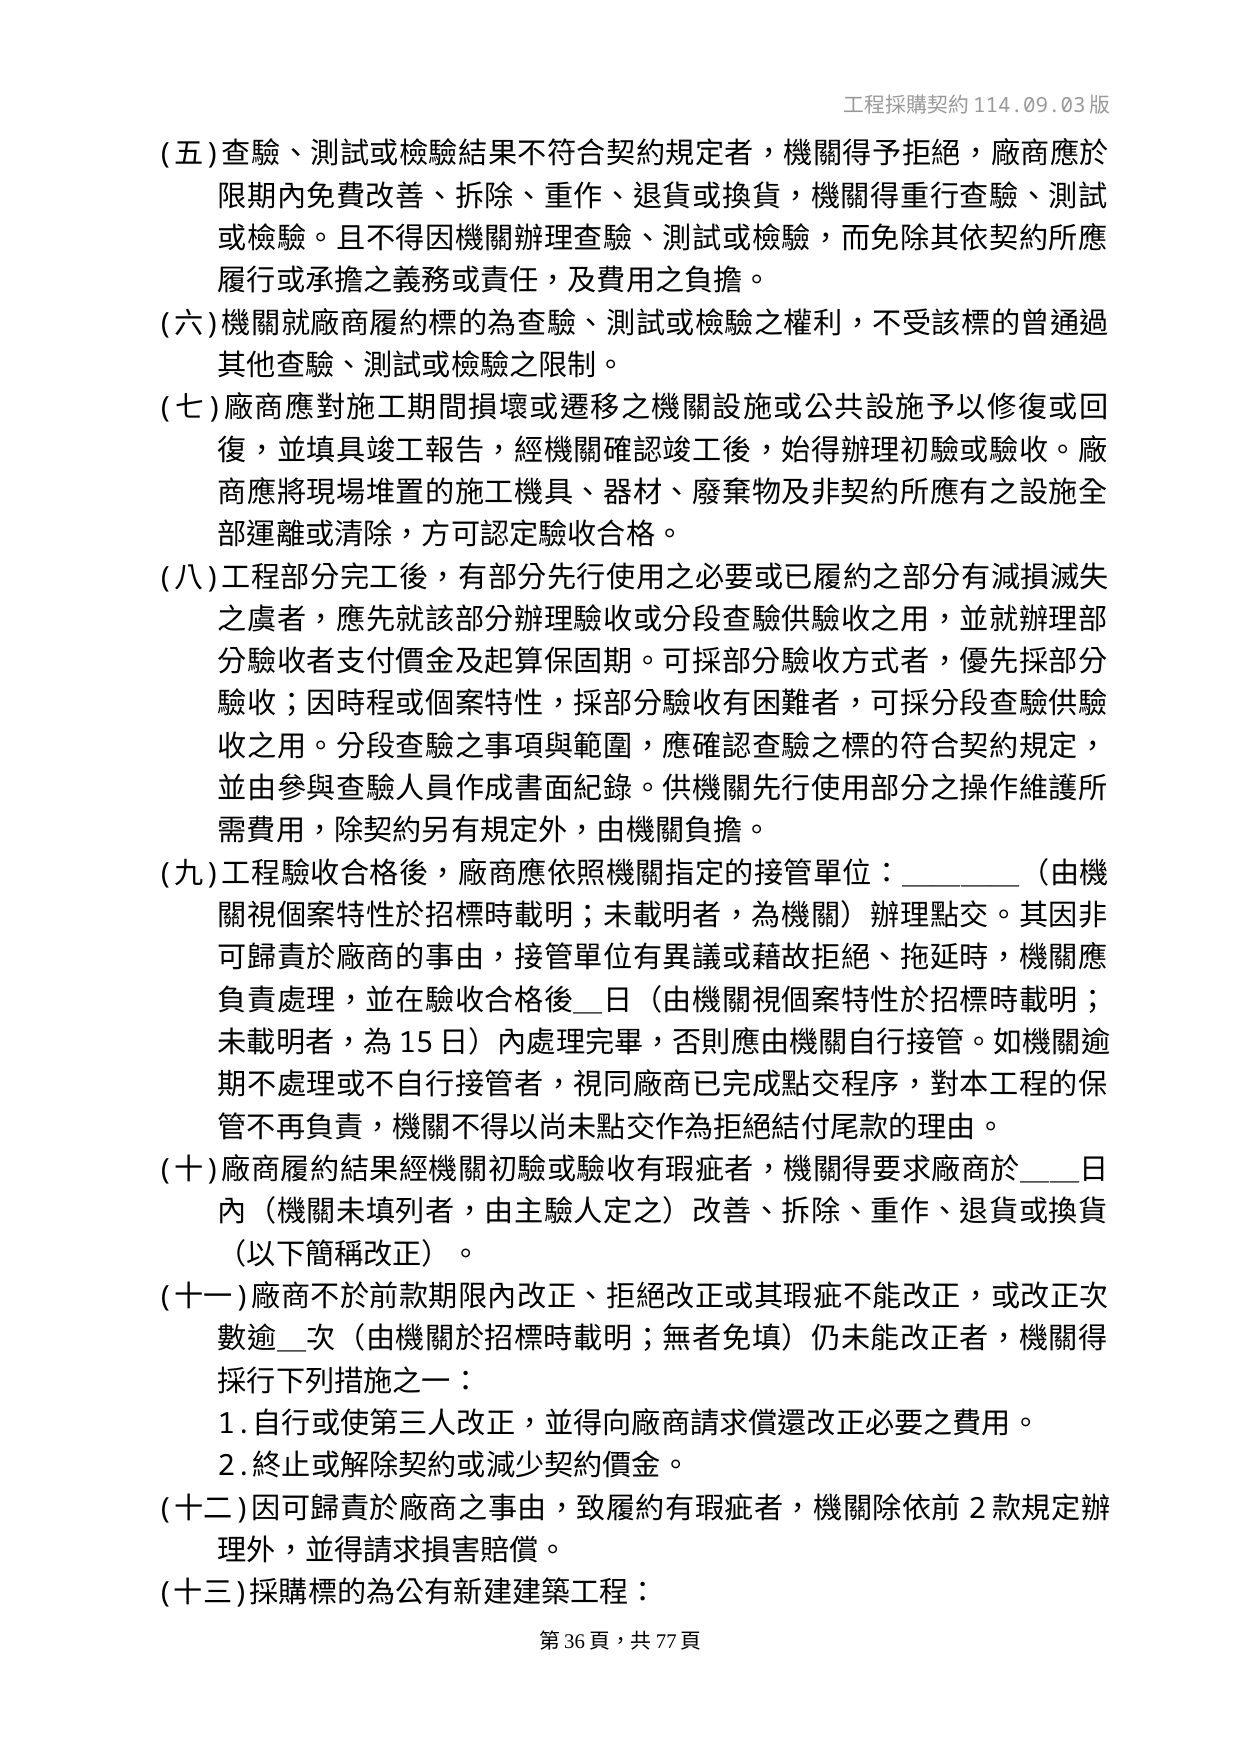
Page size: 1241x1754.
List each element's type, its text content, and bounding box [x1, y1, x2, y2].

text (十二)因可歸責於廠商之事由，致履約有瑕疵者，機關除依前2款規定辦理外，並得請求損害賠償。 [156, 1484, 1110, 1569]
text (十)廠商履約結果經機關初驗或驗收有瑕疵者，機關得要求廠商於＿＿日內（機關未填列者，由主驗人定之）改善、拆除、重作、退貨或換貨（以下簡稱改正）。 [156, 1146, 1110, 1272]
text 2.終止或解除契約或減少契約價金。 [217, 1442, 1110, 1484]
text 1.自行或使第三人改正，並得向廠商請求償還改正必要之費用。 [217, 1399, 1110, 1442]
text (九)工程驗收合格後，廠商應依照機關指定的接管單位：＿＿＿＿（由機關視個案特性於招標時載明；未載明者，為機關）辦理點交。其因非可歸責於廠商的事由，接管單位有異議或藉故拒絕、拖延時，機關應負責處理，並在驗收合格後＿日（由機關視個案特性於招標時載明；未載明者，為15日）內處理完畢，否則應由機關自行接管。如機關逾期不處理或不自行接管者，視同廠商已完成點交程序，對本工程的保管不再負責，機關不得以尚未點交作為拒絕結付尾款的理由。 [156, 849, 1110, 1146]
text (六)機關就廠商履約標的為查驗、測試或檢驗之權利，不受該標的曾通過其他查驗、測試或檢驗之限制。 [156, 299, 1110, 384]
text (七)廠商應對施工期間損壞或遷移之機關設施或公共設施予以修復或回復，並填具竣工報告，經機關確認竣工後，始得辦理初驗或驗收。廠商應將現場堆置的施工機具、器材、廢棄物及非契約所應有之設施全部運離或清除，方可認定驗收合格。 [156, 384, 1110, 553]
text (十三)採購標的為公有新建建築工程： [156, 1569, 1110, 1611]
text (八)工程部分完工後，有部分先行使用之必要或已履約之部分有減損滅失之虞者，應先就該部分辦理驗收或分段查驗供驗收之用，並就辦理部分驗收者支付價金及起算保固期。可採部分驗收方式者，優先採部分驗收；因時程或個案特性，採部分驗收有困難者，可採分段查驗供驗收之用。分段查驗之事項與範圍，應確認查驗之標的符合契約規定，並由參與查驗人員作成書面紀錄。供機關先行使用部分之操作維護所需費用，除契約另有規定外，由機關負擔。 [156, 553, 1110, 849]
text (五)查驗、測試或檢驗結果不符合契約規定者，機關得予拒絕，廠商應於限期內免費改善、拆除、重作、退貨或換貨，機關得重行查驗、測試或檢驗。且不得因機關辦理查驗、測試或檢驗，而免除其依契約所應履行或承擔之義務或責任，及費用之負擔。 [156, 130, 1110, 299]
text (十一)廠商不於前款期限內改正、拒絕改正或其瑕疵不能改正，或改正次數逾＿次（由機關於招標時載明；無者免填）仍未能改正者，機關得採行下列措施之一： [156, 1272, 1110, 1399]
